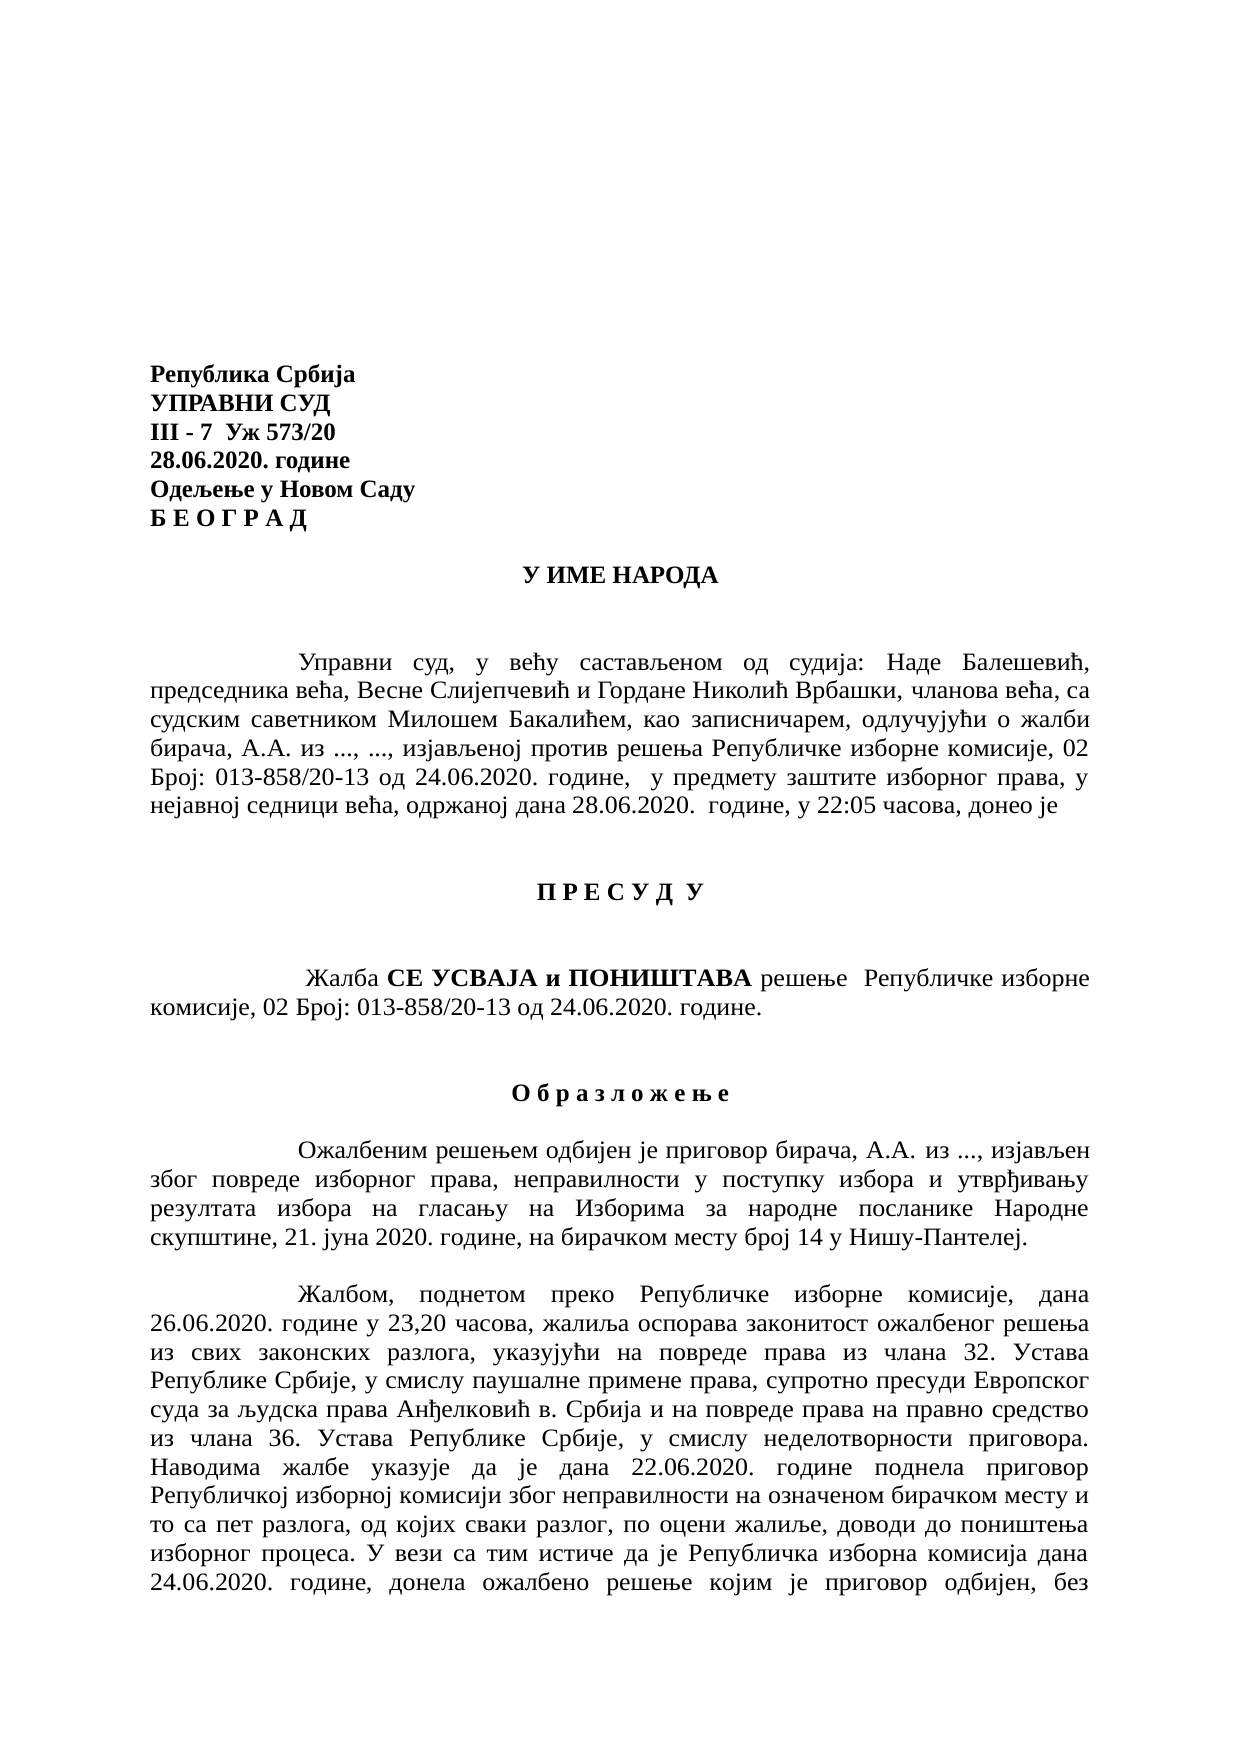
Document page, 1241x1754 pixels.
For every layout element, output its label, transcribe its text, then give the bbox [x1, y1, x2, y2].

text Жалба СЕ УСВАЈА и ПОНИШТАВА решење Републичке изборне комисије, 02 Број: 013-858/20-13 од 24.06.2020. године. [150, 963, 1090, 1020]
text 28.06.2020. године [150, 445, 1090, 474]
text Управни суд, у већу састављеном од судија: Наде Балешевић, председника већа, Весне Слијепчевић и Гордане Николић Врбашки, чланова већа, са судским саветником Милошем Бакалићем, као записничарем, одлучујући о жалби бирача, A.A. из ..., ..., изјављеној против решења Републичке изборне комисије, 02 Број: 013-858/20-13 од 24.06.2020. године, у предмету заштите изборног права, у нејавној седници већа, одржаној дана 28.06.2020. године, у 22:05 часова, донео је [150, 647, 1090, 819]
text Жалбом, поднетом преко Републичке изборне комисије, дана 26.06.2020. године у 23,20 часова, жалиља оспорава законитост ожалбеног решења из свих законских разлога, указујући на повреде права из члана 32. Устава Републике Србије, у смислу паушалне примене права, супротно пресуди Европског суда за људска права Анђелковић в. Србија и на повреде права на правно средство из члана 36. Устава Републике Србије, у смислу неделотворности приговора. Наводима жалбе указује да је дана 22.06.2020. године поднела приговор Републичкој изборној комисији због неправилности на означеном бирачком месту и то са пет разлога, од којих сваки разлог, по оцени жалиље, доводи до поништења изборног процеса. У вези са тим истиче да је Републичка изборна комисија дана 24.06.2020. године, донела ожалбено решење којим је приговор одбијен, без [150, 1279, 1090, 1595]
text П Р Е С У Д У [150, 877, 1090, 905]
text О б р а з л о ж е њ е [150, 1078, 1090, 1107]
text Одељење у Новом Саду [150, 474, 1090, 503]
text Б Е О Г Р А Д [150, 503, 1090, 532]
text III - 7 Уж 573/20 [150, 417, 1090, 445]
text У ИМЕ НАРОДА [150, 560, 1090, 589]
text УПРАВНИ СУД [150, 388, 1090, 417]
text Република Србија [150, 148, 1090, 388]
text Ожалбеним решењем одбијен је приговор бирача, A.A. из ..., изјављен због повреде изборног права, неправилности у поступку избора и утврђивању резултата избора на гласању на Изборима за народне посланике Народне скупштине, 21. јуна 2020. године, на бирачком месту број 14 у Нишу-Пантелеј. [150, 1135, 1090, 1250]
